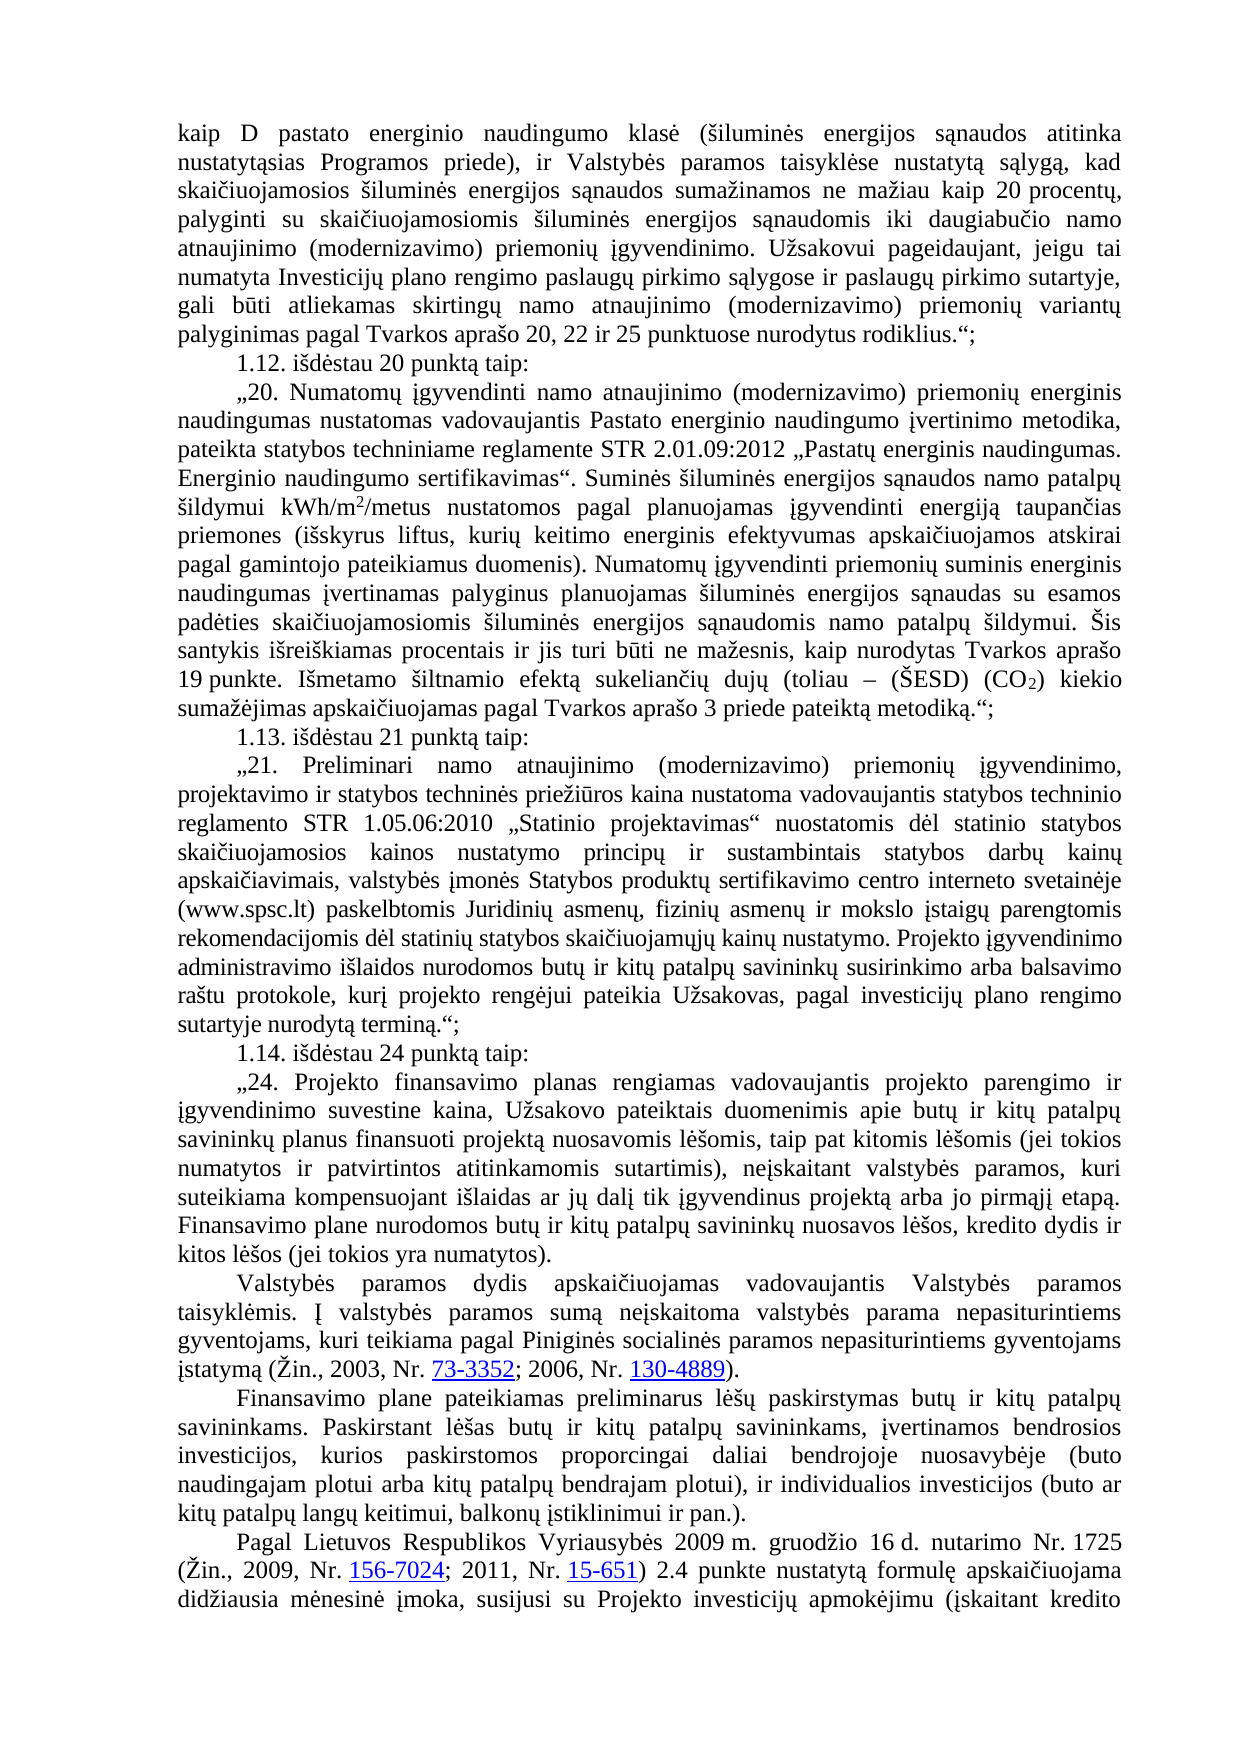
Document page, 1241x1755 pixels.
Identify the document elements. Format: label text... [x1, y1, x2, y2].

text „20. Numatomų įgyvendinti namo atnaujinimo (modernizavimo) priemonių energinis naudingumas nustatomas vadovaujantis Pastato energinio naudingumo įvertinimo metodika, pateikta statybos techniniame reglamente STR 2.01.09:2012 „Pastatų energinis naudingumas. Energinio naudingumo sertifikavimas“. Suminės šiluminės energijos sąnaudos namo patalpų šildymui kWh/m2/metus nustatomos pagal planuojamas įgyvendinti energiją taupančias priemones (išskyrus liftus, kurių keitimo energinis efektyvumas apskaičiuojamos atskirai pagal gamintojo pateikiamus duomenis). Numatomų įgyvendinti priemonių suminis energinis naudingumas įvertinamas palyginus planuojamas šiluminės energijos sąnaudas su esamos padėties skaičiuojamosiomis šiluminės energijos sąnaudomis namo patalpų šildymui. Šis santykis išreiškiamas procentais ir jis turi būti ne mažesnis, kaip nurodytas Tvarkos aprašo 19 punkte. Išmetamo šiltnamio efektą sukeliančių dujų (toliau – (ŠESD) (CO2) kiekio sumažėjimas apskaičiuojamas pagal Tvarkos aprašo 3 priede pateiktą metodiką.“; [177, 377, 1122, 722]
text 1.12. išdėstau 20 punktą taip: [177, 348, 1122, 377]
text Finansavimo plane pateikiamas preliminarus lėšų paskirstymas butų ir kitų patalpų savininkams. Paskirstant lėšas butų ir kitų patalpų savininkams, įvertinamos bendrosios investicijos, kurios paskirstomos proporcingai daliai bendrojoje nuosavybėje (buto naudingajam plotui arba kitų patalpų bendrajam plotui), ir individualios investicijos (buto ar kitų patalpų langų keitimui, balkonų įstiklinimui ir pan.). [177, 1383, 1122, 1527]
text Pagal Lietuvos Respublikos Vyriausybės 2009 m. gruodžio 16 d. nutarimo Nr. 1725 (Žin., 2009, Nr. 156-7024; 2011, Nr. 15-651) 2.4 punkte nustatytą formulę apskaičiuojama didžiausia mėnesinė įmoka, susijusi su Projekto investicijų apmokėjimu (įskaitant kredito [177, 1527, 1122, 1613]
text „21. Preliminari namo atnaujinimo (modernizavimo) priemonių įgyvendinimo, projektavimo ir statybos techninės priežiūros kaina nustatoma vadovaujantis statybos techninio reglamento STR 1.05.06:2010 „Statinio projektavimas“ nuostatomis dėl statinio statybos skaičiuojamosios kainos nustatymo principų ir sustambintais statybos darbų kainų apskaičiavimais, valstybės įmonės Statybos produktų sertifikavimo centro interneto svetainėje (www.spsc.lt) paskelbtomis Juridinių asmenų, fizinių asmenų ir mokslo įstaigų parengtomis rekomendacijomis dėl statinių statybos skaičiuojamųjų kainų nustatymo. Projekto įgyvendinimo administravimo išlaidos nurodomos butų ir kitų patalpų savininkų susirinkimo arba balsavimo raštu protokole, kurį projekto rengėjui pateikia Užsakovas, pagal investicijų plano rengimo sutartyje nurodytą terminą.“; [177, 751, 1122, 1038]
text „24. Projekto finansavimo planas rengiamas vadovaujantis projekto parengimo ir įgyvendinimo suvestine kaina, Užsakovo pateiktais duomenimis apie butų ir kitų patalpų savininkų planus finansuoti projektą nuosavomis lėšomis, taip pat kitomis lėšomis (jei tokios numatytos ir patvirtintos atitinkamomis sutartimis), neįskaitant valstybės paramos, kuri suteikiama kompensuojant išlaidas ar jų dalį tik įgyvendinus projektą arba jo pirmąjį etapą. Finansavimo plane nurodomos butų ir kitų patalpų savininkų nuosavos lėšos, kredito dydis ir kitos lėšos (jei tokios yra numatytos). [177, 1067, 1122, 1268]
text Valstybės paramos dydis apskaičiuojamas vadovaujantis Valstybės paramos taisyklėmis. Į valstybės paramos sumą neįskaitoma valstybės parama nepasiturintiems gyventojams, kuri teikiama pagal Piniginės socialinės paramos nepasiturintiems gyventojams įstatymą (Žin., 2003, Nr. 73-3352; 2006, Nr. 130-4889). [177, 1268, 1122, 1383]
text kaip D pastato energinio naudingumo klasė (šiluminės energijos sąnaudos atitinka nustatytąsias Programos priede), ir Valstybės paramos taisyklėse nustatytą sąlygą, kad skaičiuojamosios šiluminės energijos sąnaudos sumažinamos ne mažiau kaip 20 procentų, palyginti su skaičiuojamosiomis šiluminės energijos sąnaudomis iki daugiabučio namo atnaujinimo (modernizavimo) priemonių įgyvendinimo. Užsakovui pageidaujant, jeigu tai numatyta Investicijų plano rengimo paslaugų pirkimo sąlygose ir paslaugų pirkimo sutartyje, gali būti atliekamas skirtingų namo atnaujinimo (modernizavimo) priemonių variantų palyginimas pagal Tvarkos aprašo 20, 22 ir 25 punktuose nurodytus rodiklius.“; [177, 118, 1122, 348]
text 1.14. išdėstau 24 punktą taip: [177, 1038, 1122, 1067]
text 1.13. išdėstau 21 punktą taip: [177, 722, 1122, 751]
